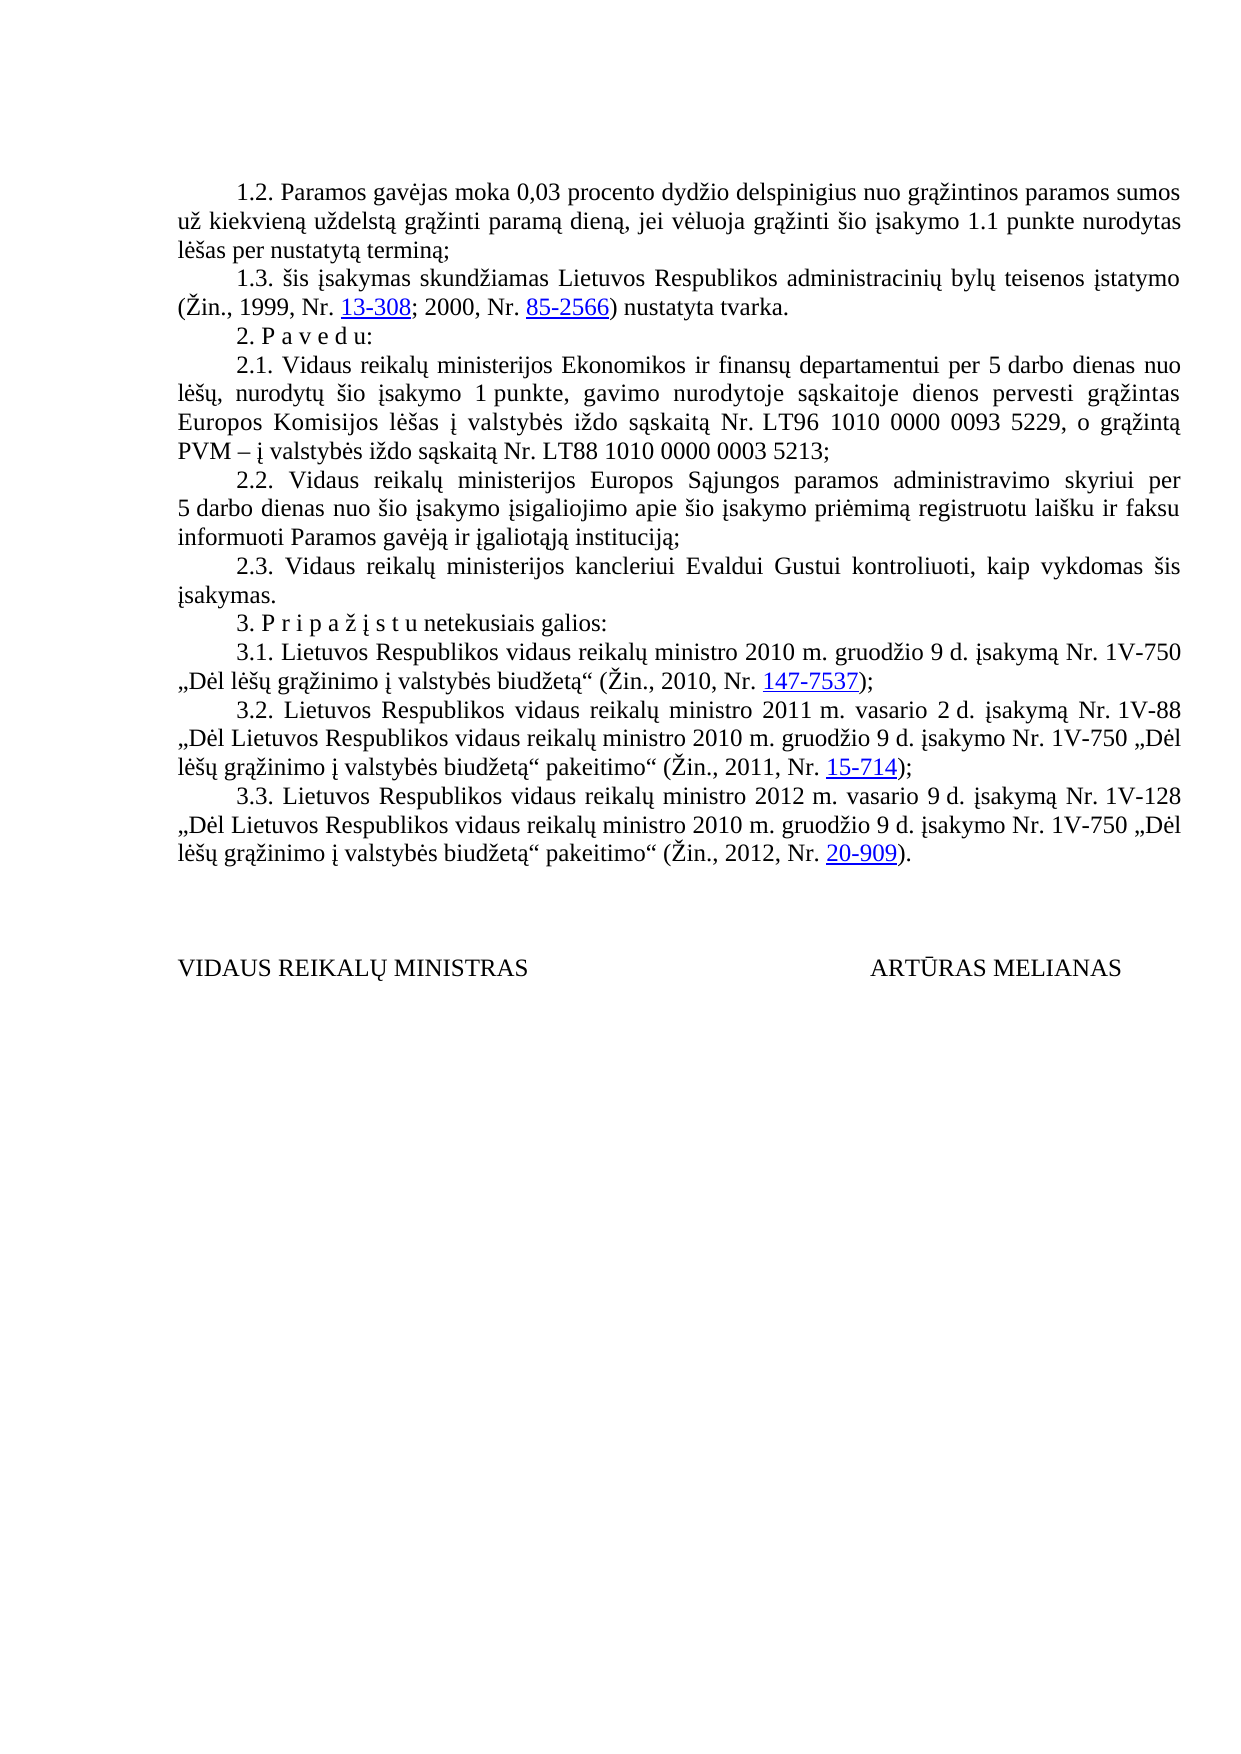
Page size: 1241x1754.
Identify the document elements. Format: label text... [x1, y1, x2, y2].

text 3. P r i p a ž į s t u netekusiais galios: [177, 608, 1181, 637]
text Vidaus reikalų ministras Artūras Melianas [177, 953, 1181, 982]
text 2.3. Vidaus reikalų ministerijos kancleriui Evaldui Gustui kontroliuoti, kaip vykdomas šis įsakymas. [177, 551, 1181, 608]
text 2.2. Vidaus reikalų ministerijos Europos Sąjungos paramos administravimo skyriui per 5 darbo dienas nuo šio įsakymo įsigaliojimo apie šio įsakymo priėmimą registruotu laišku ir faksu informuoti Paramos gavėją ir įgaliotąją instituciją; [177, 465, 1181, 551]
text 2. P a v e d u: [177, 321, 1181, 350]
text 3.3. Lietuvos Respublikos vidaus reikalų ministro 2012 m. vasario 9 d. įsakymą Nr. 1V-128 „Dėl Lietuvos Respublikos vidaus reikalų ministro 2010 m. gruodžio 9 d. įsakymo Nr. 1V-750 „Dėl lėšų grąžinimo į valstybės biudžetą“ pakeitimo“ (Žin., 2012, Nr. 20-909). [177, 781, 1181, 867]
text 1.2. Paramos gavėjas moka 0,03 procento dydžio delspinigius nuo grąžintinos paramos sumos už kiekvieną uždelstą grąžinti paramą dieną, jei vėluoja grąžinti šio įsakymo 1.1 punkte nurodytas lėšas per nustatytą terminą; [177, 177, 1181, 263]
text 1.3. šis įsakymas skundžiamas Lietuvos Respublikos administracinių bylų teisenos įstatymo (Žin., 1999, Nr. 13-308; 2000, Nr. 85-2566) nustatyta tvarka. [177, 263, 1181, 321]
text 3.2. Lietuvos Respublikos vidaus reikalų ministro 2011 m. vasario 2 d. įsakymą Nr. 1V-88 „Dėl Lietuvos Respublikos vidaus reikalų ministro 2010 m. gruodžio 9 d. įsakymo Nr. 1V-750 „Dėl lėšų grąžinimo į valstybės biudžetą“ pakeitimo“ (Žin., 2011, Nr. 15-714); [177, 695, 1181, 781]
text 3.1. Lietuvos Respublikos vidaus reikalų ministro 2010 m. gruodžio 9 d. įsakymą Nr. 1V-750 „Dėl lėšų grąžinimo į valstybės biudžetą“ (Žin., 2010, Nr. 147-7537); [177, 637, 1181, 695]
text 2.1. Vidaus reikalų ministerijos Ekonomikos ir finansų departamentui per 5 darbo dienas nuo lėšų, nurodytų šio įsakymo 1 punkte, gavimo nurodytoje sąskaitoje dienos pervesti grąžintas Europos Komisijos lėšas į valstybės iždo sąskaitą Nr. LT96 1010 0000 0093 5229, o grąžintą PVM – į valstybės iždo sąskaitą Nr. LT88 1010 0000 0003 5213; [177, 350, 1181, 465]
